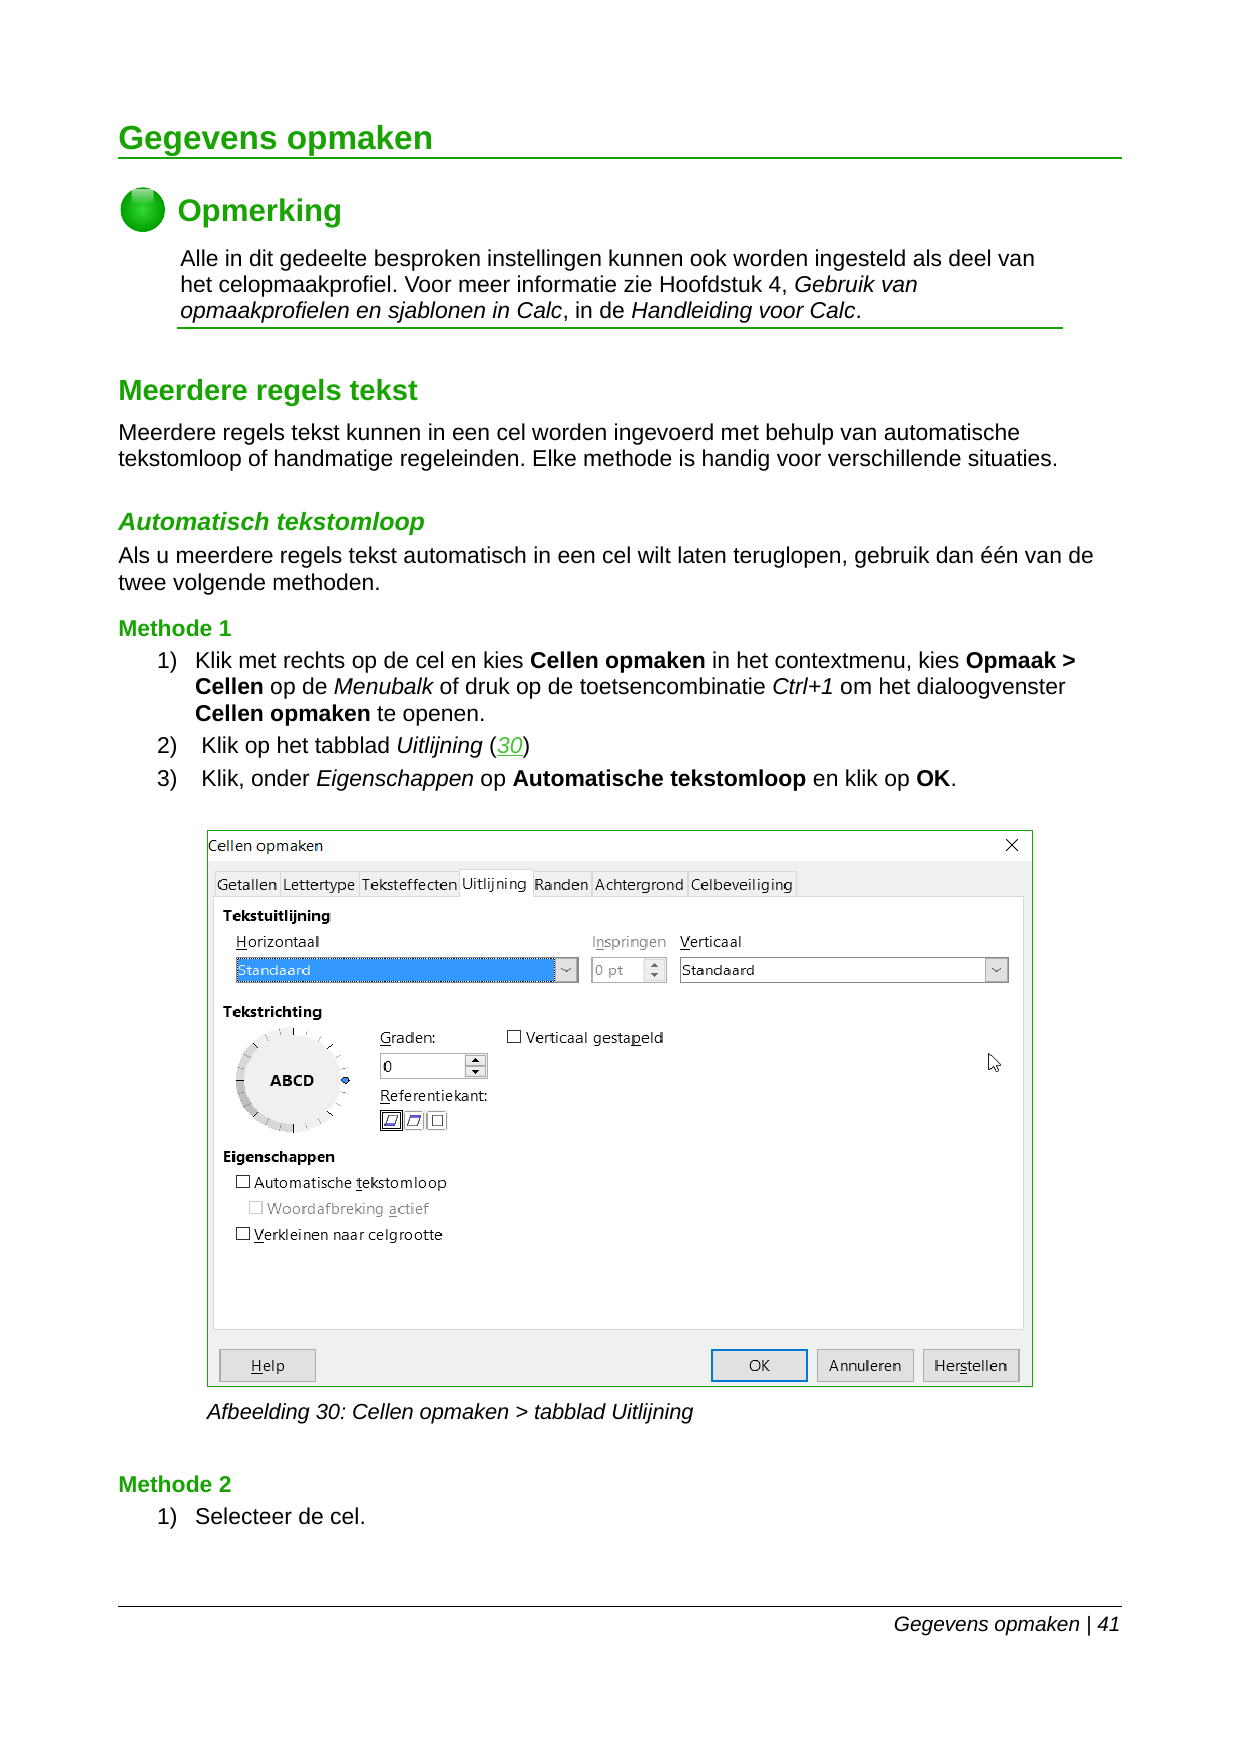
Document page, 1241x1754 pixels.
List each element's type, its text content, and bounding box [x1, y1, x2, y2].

text Meerdere regels tekst kunnen in een cel worden ingevoerd met behulp van automatische tekstomloop of handmatige regeleinden. Elke methode is handig voor verschillende situaties. [118, 419, 1122, 472]
list Selecteer de cel. [177, 1503, 1122, 1530]
subtitle Gegevens opmaken [118, 118, 1122, 157]
list Klik op het tabblad Uitlijning (Afbeelding 30) [177, 732, 1122, 758]
subtitle Meerdere regels tekst [118, 373, 1122, 406]
subtitle Methode 2 [118, 1471, 1122, 1497]
text Als u meerdere regels tekst automatisch in een cel wilt laten teruglopen, gebruik dan één van de twee volgende methoden. [118, 542, 1122, 595]
subtitle Automatisch tekstomloop [118, 507, 1122, 536]
list Klik met rechts op de cel en kies Cellen opmaken in het contextmenu, kies Opmaak > Cellen op de Menubalk of druk op de toetsencombinatie Ctrl+1 om het dialoogvenster Cellen opmaken te openen. [177, 647, 1122, 726]
text Alle in dit gedeelte besproken instellingen kunnen ook worden ingesteld als deel van het celopmaakprofiel. Voor meer informatie zie Hoofdstuk 4, Gebruik van opmaakprofielen en sjablonen in Calc, in de Handleiding voor Calc. [177, 242, 1063, 327]
subtitle Methode 1 [118, 614, 1122, 641]
text Afbeelding 30: Cellen opmaken > tabblad Uitlijning [207, 1387, 1033, 1424]
subtitle Opmerking [118, 185, 1122, 234]
picture [208, 831, 1032, 1386]
list Klik, onder Eigenschappen op Automatische tekstomloop en klik op OK. [177, 765, 1122, 791]
